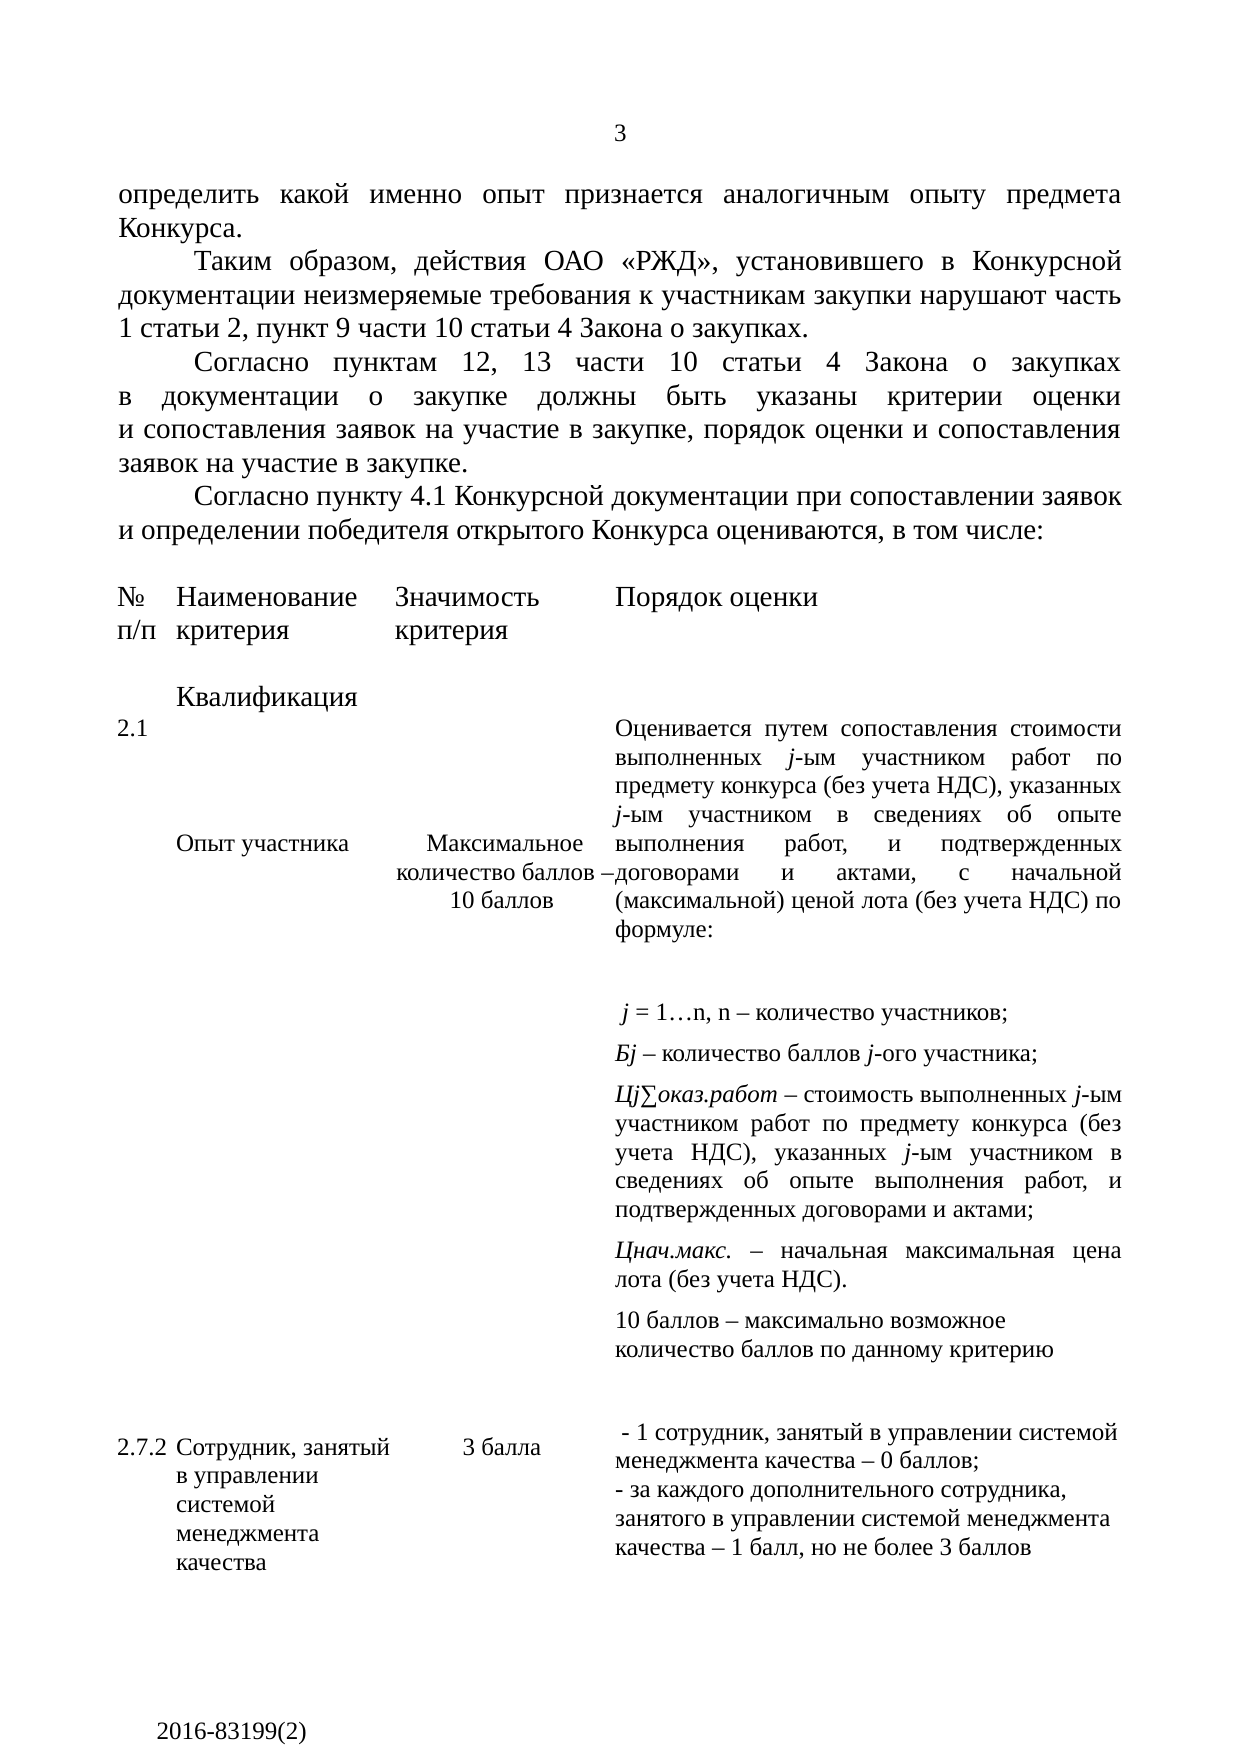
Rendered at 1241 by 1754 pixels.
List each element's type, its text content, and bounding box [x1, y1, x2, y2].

table_cell 2.1 2.7.2 [117, 713, 176, 1576]
text определить какой именно опыт признается аналогичным опыту предмета Конкурса. [118, 176, 1122, 243]
text Согласно пунктам 12, 13 части 10 статьи 4 Закона о закупках в документации о закупке должны быть указаны критерии оценки и сопоставления заявок на участие в закупке, порядок оценки и сопоставления заявок на участие в закупке. [118, 344, 1122, 478]
table_header Наименование критерия Квалификация [176, 579, 394, 713]
text Таким образом, действия ОАО «РЖД», установившего в Конкурсной документации неизмеряемые требования к участникам закупки нарушают часть 1 статьи 2, пункт 9 части 10 статьи 4 Закона о закупках. [118, 243, 1122, 344]
table_cell Оценивается путем сопоставления стоимости выполненных j-ым участником работ по предмету конкурса (без учета НДС), указанных j-ым участником в сведениях об опыте выполнения работ, и подтвержденных договорами и актами, с начальной (максимальной) ценой лота (без учета НДС) по формуле: j = 1…n, n – количество участников; Бj – количество баллов j-ого участника; Цj∑оказ.работ – стоимость выполненных j-ым участником работ по предмету конкурса (без учета НДС), указанных j-ым участником в сведениях об опыте выполнения работ, и подтвержденных договорами и актами; Цнач.макс. – начальная максимальная цена лота (без учета НДС). 10 баллов – максимально возможное количество баллов по данному критерию - 1 сотрудник, занятый в управлении системой менеджмента качества – 0 баллов; - за каждого дополнительного сотрудника, занятого в управлении системой менеджмента качества – 1 балл, но не более 3 баллов [615, 713, 1122, 1576]
table_cell Опыт участника Сотрудник, занятый в управлении системой менеджмента качества [176, 713, 394, 1576]
text Согласно пункту 4.1 Конкурсной документации при сопоставлении заявок и определении победителя открытого Конкурса оцениваются, в том числе: [118, 478, 1122, 545]
table_header Значимость критерия [395, 579, 615, 713]
table_header Порядок оценки [615, 579, 1122, 713]
table_header № п/п [117, 579, 176, 713]
table_cell Максимальное количество баллов – 10 баллов 3 балла [395, 713, 615, 1576]
